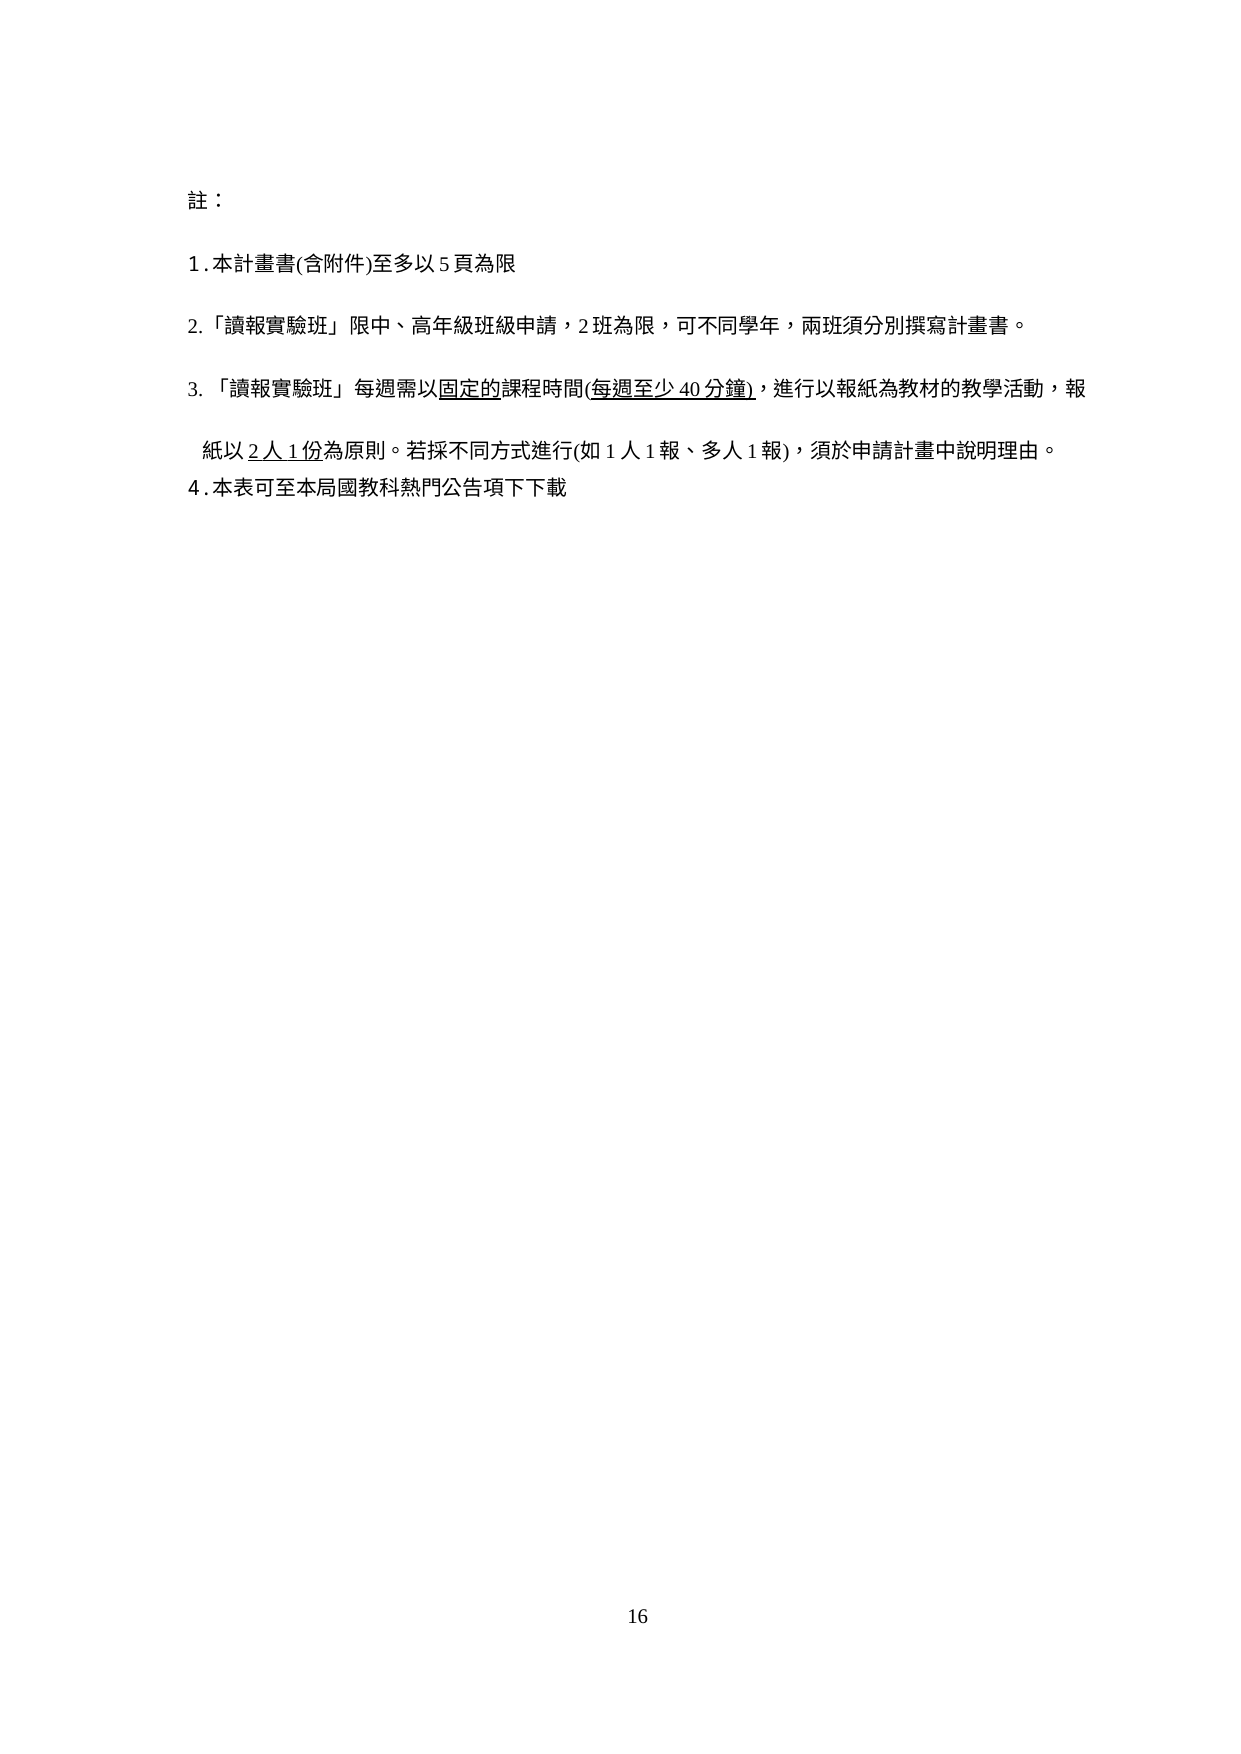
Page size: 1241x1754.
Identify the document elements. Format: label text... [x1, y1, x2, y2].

text 1.本計畫書(含附件)至多以5頁為限 [187, 221, 1087, 283]
text 4.本表可至本局國教科熱門公告項下下載 [187, 471, 1087, 501]
text 2.「讀報實驗班」限中、高年級班級申請，2班為限，可不同學年，兩班須分別撰寫計畫書。 [187, 283, 1087, 346]
text 3. 「讀報實驗班」每週需以固定的課程時間(每週至少40分鐘)，進行以報紙為教材的教學活動，報紙以2人1份為原則。若採不同方式進行(如1人1報、多人1報)，須於申請計畫中說明理由。 [187, 346, 1087, 471]
text 註： [187, 158, 1087, 221]
